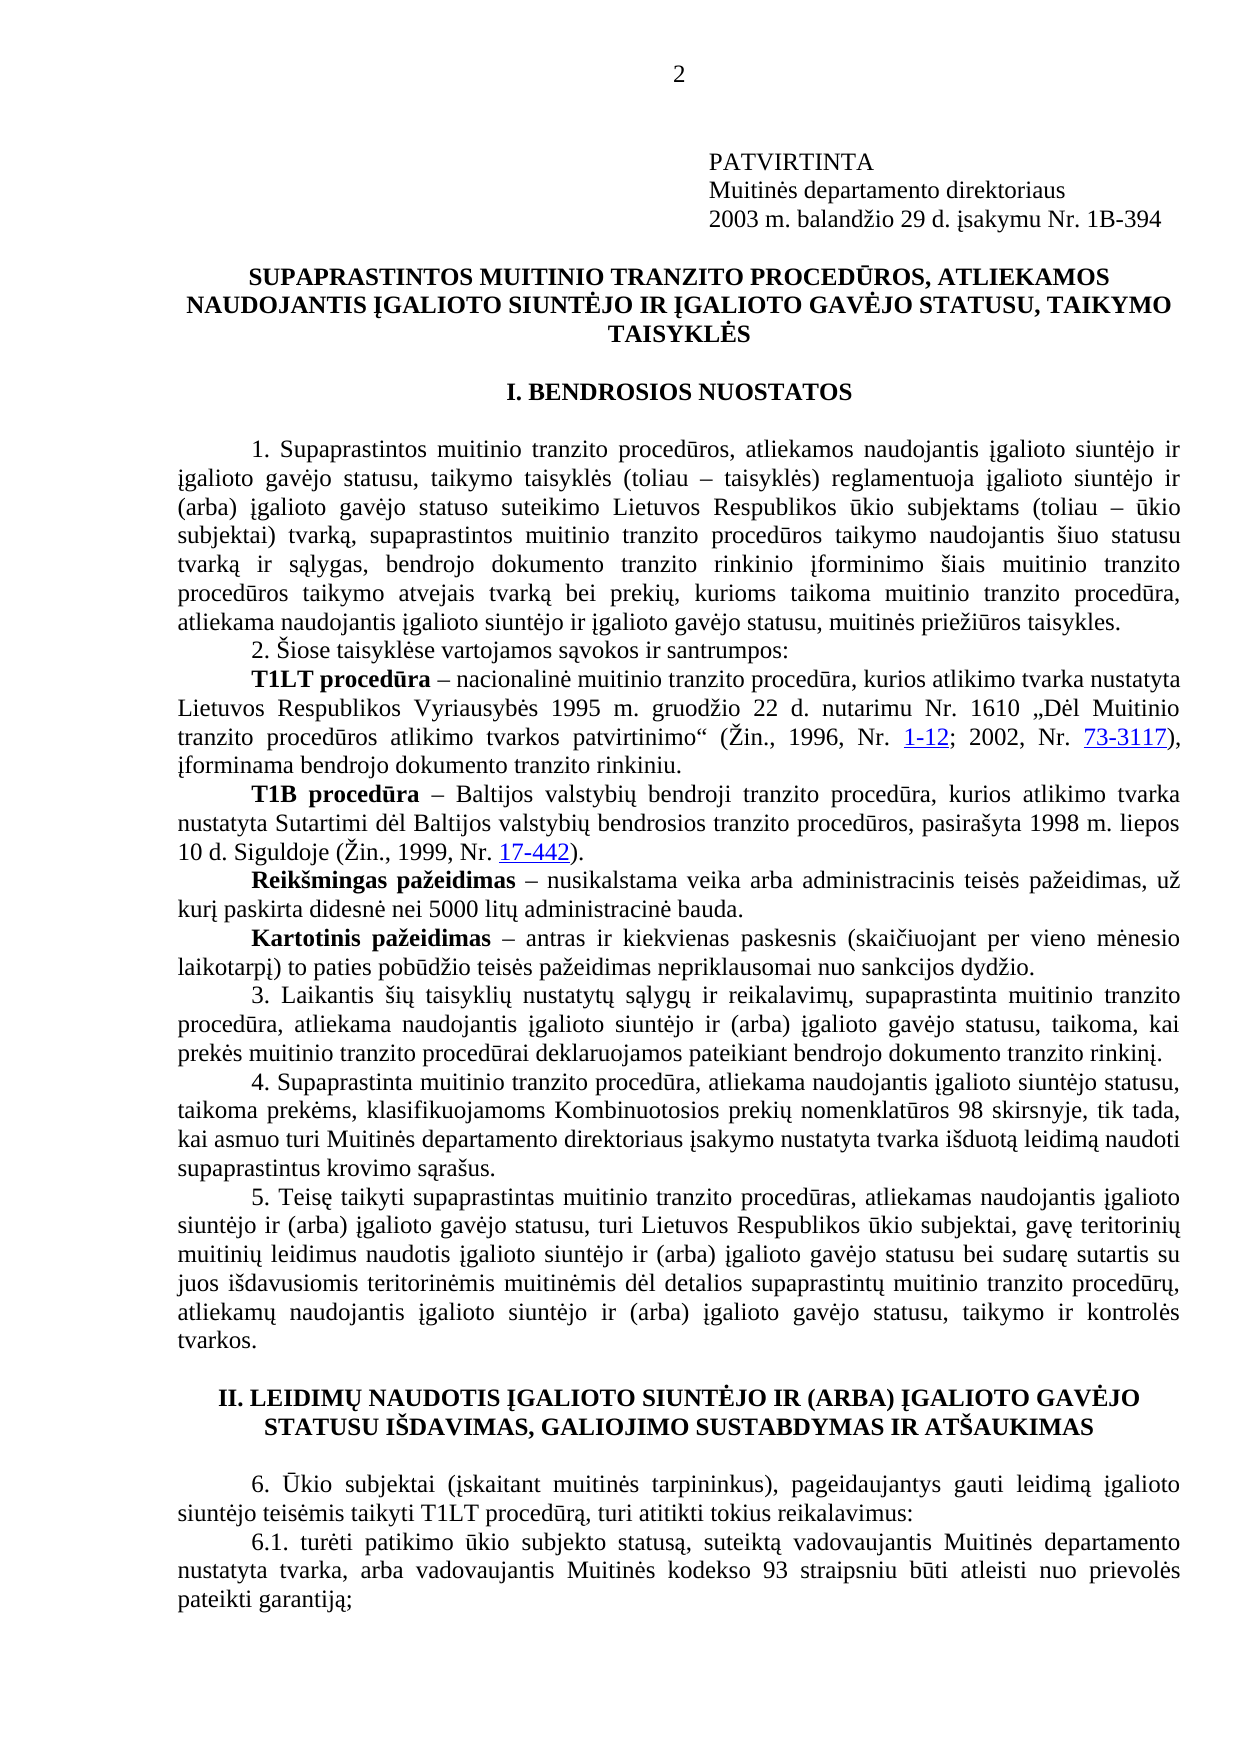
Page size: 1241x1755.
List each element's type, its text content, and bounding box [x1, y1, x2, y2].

text II. LEIDIMŲ NAUDOTIS ĮGALIOTO SIUNTĖJO IR (ARBA) ĮGALIOTO GAVĖJO STATUSU IŠDAVIMAS, GALIOJIMO SUSTABDYMAS IR ATŠAUKIMAS [177, 1383, 1181, 1441]
text Reikšmingas pažeidimas – nusikalstama veika arba administracinis teisės pažeidimas, už kurį paskirta didesnė nei 5000 litų administracinė bauda. [177, 866, 1181, 923]
text T1B procedūra – Baltijos valstybių bendroji tranzito procedūra, kurios atlikimo tvarka nustatyta Sutartimi dėl Baltijos valstybių bendrosios tranzito procedūros, pasirašyta 1998 m. liepos 10 d. Siguldoje (Žin., 1999, Nr. 17-442). [177, 779, 1181, 866]
text Muitinės departamento direktoriaus [177, 176, 1181, 204]
text I. BENDROSIOS NUOSTATOS [177, 377, 1181, 406]
text 3. Laikantis šių taisyklių nustatytų sąlygų ir reikalavimų, supaprastinta muitinio tranzito procedūra, atliekama naudojantis įgalioto siuntėjo ir (arba) įgalioto gavėjo statusu, taikoma, kai prekės muitinio tranzito procedūrai deklaruojamos pateikiant bendrojo dokumento tranzito rinkinį. [177, 981, 1181, 1067]
text Kartotinis pažeidimas – antras ir kiekvienas paskesnis (skaičiuojant per vieno mėnesio laikotarpį) to paties pobūdžio teisės pažeidimas nepriklausomai nuo sankcijos dydžio. [177, 923, 1181, 981]
text SUPAPRASTINTOS MUITINIO TRANZITO PROCEDŪROS, ATLIEKAMOS NAUDOJANTIS ĮGALIOTO SIUNTĖJO IR ĮGALIOTO GAVĖJO STATUSU, TAIKYMO TAISYKLĖS [177, 262, 1181, 348]
text 2003 m. balandžio 29 d. įsakymu Nr. 1B-394 [177, 204, 1181, 233]
text 2. Šiose taisyklėse vartojamos sąvokos ir santrumpos: [177, 636, 1181, 664]
text 1. Supaprastintos muitinio tranzito procedūros, atliekamos naudojantis įgalioto siuntėjo ir įgalioto gavėjo statusu, taikymo taisyklės (toliau – taisyklės) reglamentuoja įgalioto siuntėjo ir (arba) įgalioto gavėjo statuso suteikimo Lietuvos Respublikos ūkio subjektams (toliau – ūkio subjektai) tvarką, supaprastintos muitinio tranzito procedūros taikymo naudojantis šiuo statusu tvarką ir sąlygas, bendrojo dokumento tranzito rinkinio įforminimo šiais muitinio tranzito procedūros taikymo atvejais tvarką bei prekių, kurioms taikoma muitinio tranzito procedūra, atliekama naudojantis įgalioto siuntėjo ir įgalioto gavėjo statusu, muitinės priežiūros taisykles. [177, 434, 1181, 636]
text 4. Supaprastinta muitinio tranzito procedūra, atliekama naudojantis įgalioto siuntėjo statusu, taikoma prekėms, klasifikuojamoms Kombinuotosios prekių nomenklatūros 98 skirsnyje, tik tada, kai asmuo turi Muitinės departamento direktoriaus įsakymo nustatyta tvarka išduotą leidimą naudoti supaprastintus krovimo sąrašus. [177, 1067, 1181, 1182]
text T1LT procedūra – nacionalinė muitinio tranzito procedūra, kurios atlikimo tvarka nustatyta Lietuvos Respublikos Vyriausybės 1995 m. gruodžio 22 d. nutarimu Nr. 1610 „Dėl Muitinio tranzito procedūros atlikimo tvarkos patvirtinimo“ (Žin., 1996, Nr. 1-12; 2002, Nr. 73-3117), įforminama bendrojo dokumento tranzito rinkiniu. [177, 664, 1181, 779]
text PATVIRTINTA [177, 147, 1181, 176]
text 6. Ūkio subjektai (įskaitant muitinės tarpininkus), pageidaujantys gauti leidimą įgalioto siuntėjo teisėmis taikyti T1LT procedūrą, turi atitikti tokius reikalavimus: [177, 1469, 1181, 1527]
text 6.1. turėti patikimo ūkio subjekto statusą, suteiktą vadovaujantis Muitinės departamento nustatyta tvarka, arba vadovaujantis Muitinės kodekso 93 straipsniu būti atleisti nuo prievolės pateikti garantiją; [177, 1527, 1181, 1613]
text 5. Teisę taikyti supaprastintas muitinio tranzito procedūras, atliekamas naudojantis įgalioto siuntėjo ir (arba) įgalioto gavėjo statusu, turi Lietuvos Respublikos ūkio subjektai, gavę teritorinių muitinių leidimus naudotis įgalioto siuntėjo ir (arba) įgalioto gavėjo statusu bei sudarę sutartis su juos išdavusiomis teritorinėmis muitinėmis dėl detalios supaprastintų muitinio tranzito procedūrų, atliekamų naudojantis įgalioto siuntėjo ir (arba) įgalioto gavėjo statusu, taikymo ir kontrolės tvarkos. [177, 1182, 1181, 1354]
